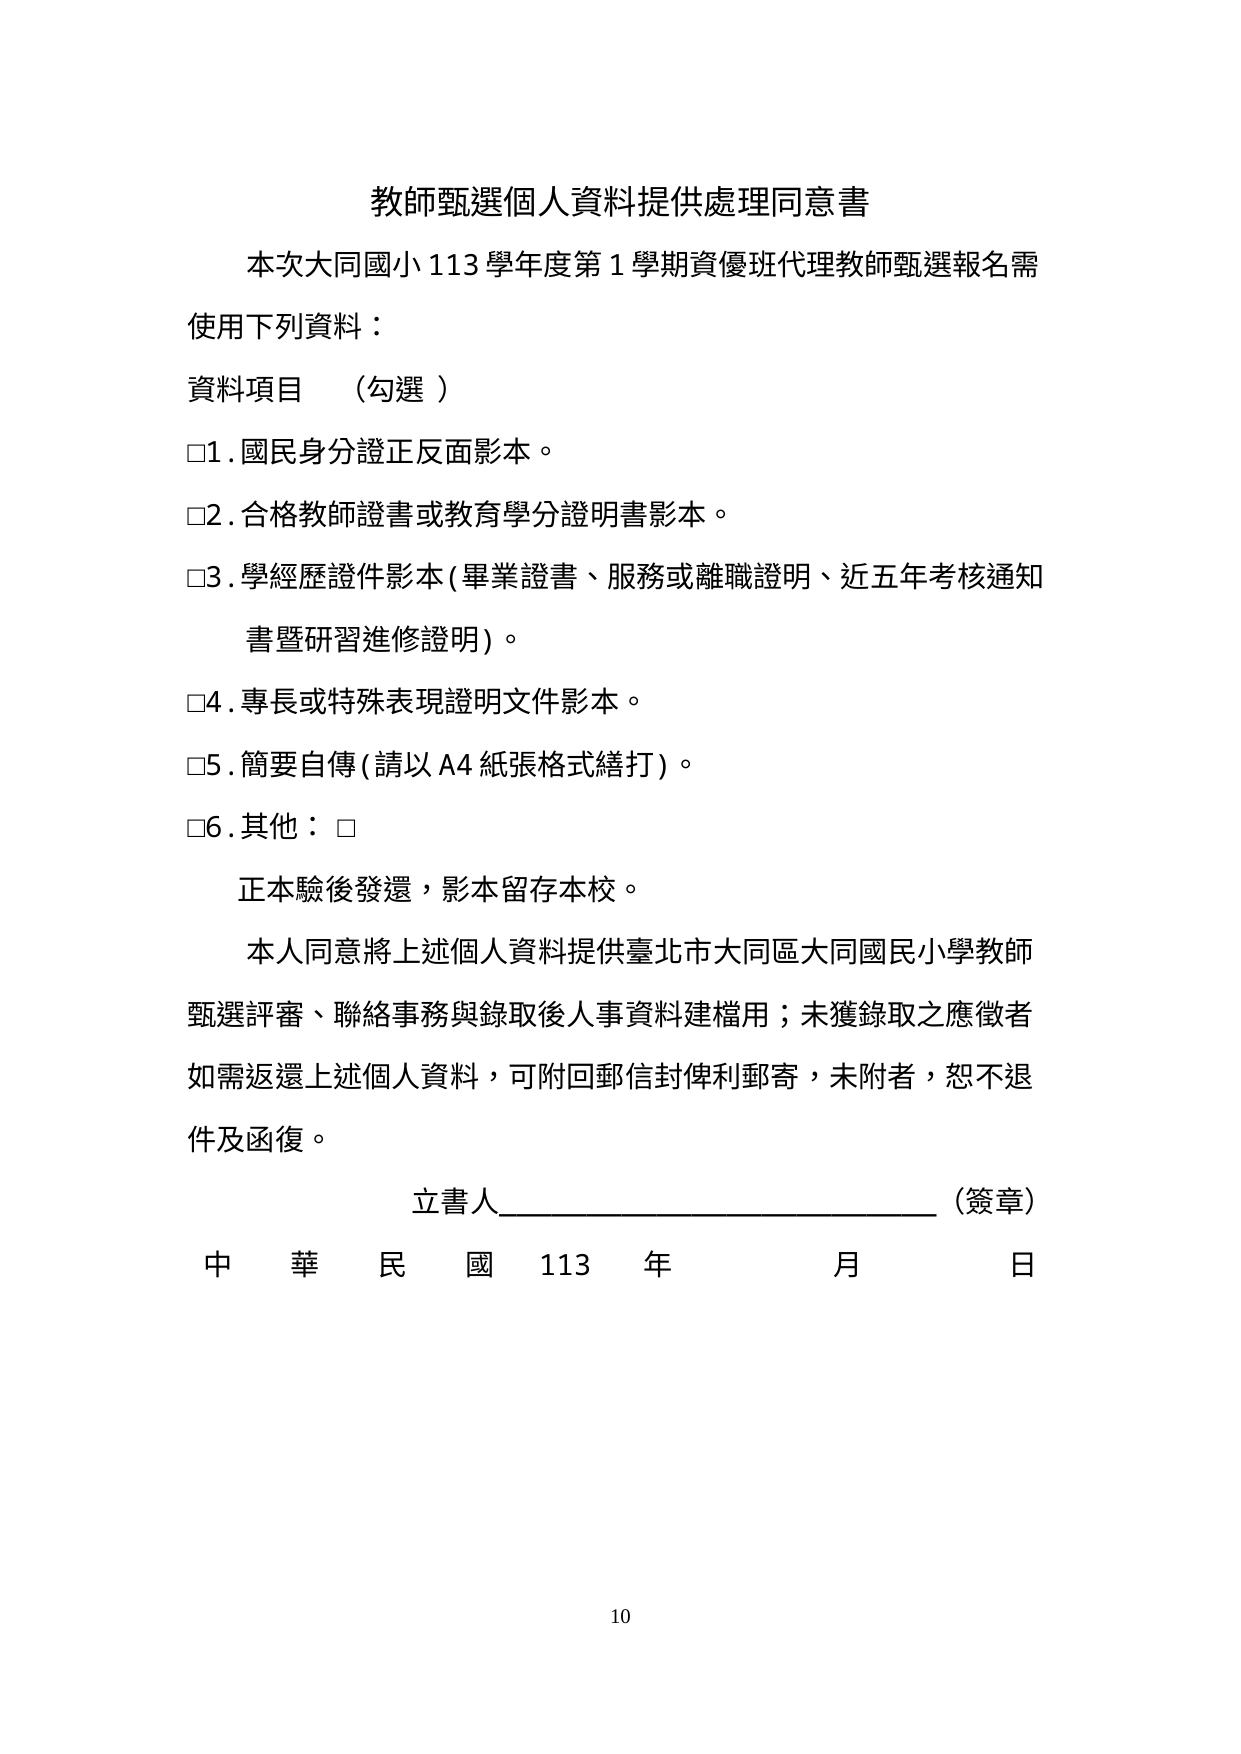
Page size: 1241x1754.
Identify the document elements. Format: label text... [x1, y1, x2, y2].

text □1.國民身分證正反面影本。 [187, 408, 1053, 471]
text 本人同意將上述個人資料提供臺北市大同區大同國民小學教師甄選評審、聯絡事務與錄取後人事資料建檔用；未獲錄取之應徵者如需返還上述個人資料，可附回郵信封俾利郵寄，未附者，恕不退件及函復。 [187, 908, 1053, 1158]
text 資料項目 （勾選 ） [187, 346, 1053, 408]
text 正本驗後發還，影本留存本校。 [187, 846, 1053, 908]
text □5.簡要自傳(請以A4紙張格式繕打)。 [187, 721, 1053, 783]
text □6.其他： □ [187, 783, 1053, 846]
text 教師甄選個人資料提供處理同意書 [187, 158, 1053, 221]
text 中 華 民 國 113 年 月 日 [187, 1221, 1053, 1283]
text □4.專長或特殊表現證明文件影本。 [187, 658, 1053, 721]
text 立書人_________________________（簽章） [187, 1158, 1053, 1221]
text 本次大同國小113學年度第1學期資優班代理教師甄選報名需使用下列資料： [187, 221, 1053, 346]
text □3.學經歷證件影本(畢業證書、服務或離職證明、近五年考核通知書暨研習進修證明)。 [187, 533, 1053, 658]
text □2.合格教師證書或教育學分證明書影本。 [187, 471, 1053, 533]
